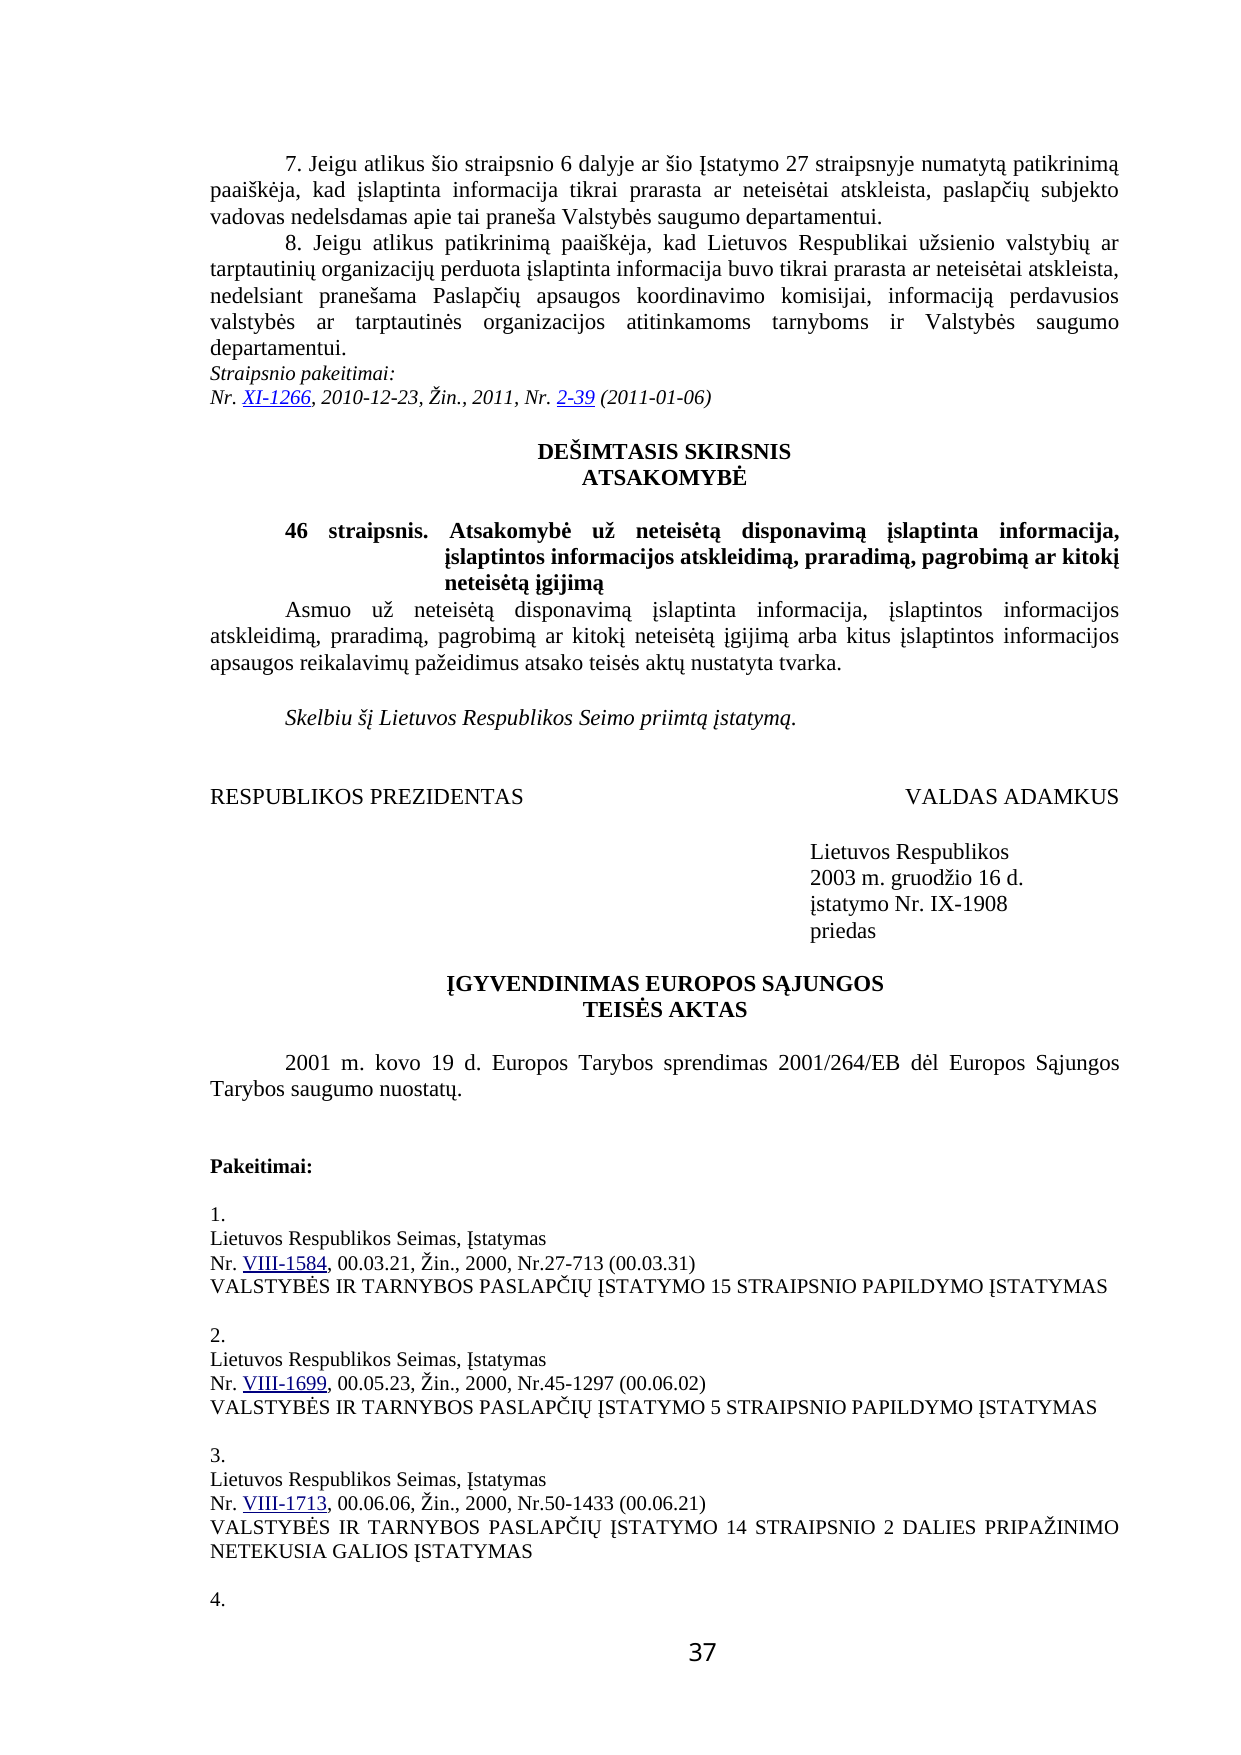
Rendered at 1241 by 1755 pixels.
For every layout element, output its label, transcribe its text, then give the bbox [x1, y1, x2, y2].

text Lietuvos Respublikos Seimas, Įstatymas [210, 1226, 1120, 1250]
text ĮGYVENDINIMAS EUROPOS SĄJUNGOS [210, 969, 1120, 996]
text 7. Jeigu atlikus šio straipsnio 6 dalyje ar šio Įstatymo 27 straipsnyje numatytą patikrinimą paaiškėja, kad įslaptinta informacija tikrai prarasta ar neteisėtai atskleista, paslapčių subjekto vadovas nedelsdamas apie tai praneša Valstybės saugumo departamentui. [210, 150, 1120, 229]
text Asmuo už neteisėtą disponavimą įslaptinta informacija, įslaptintos informacijos atskleidimą, praradimą, pagrobimą ar kitokį neteisėtą įgijimą arba kitus įslaptintos informacijos apsaugos reikalavimų pažeidimus atsako teisės aktų nustatyta tvarka. [210, 596, 1120, 675]
text Lietuvos Respublikos Seimas, Įstatymas [210, 1347, 1120, 1371]
text RESPUBLIKOS PREZIDENTAS VALDAS ADAMKUS [210, 783, 1120, 809]
text 46 straipsnis. Atsakomybė už neteisėtą disponavimą įslaptinta informacija, įslaptintos informacijos atskleidimą, praradimą, pagrobimą ar kitokį neteisėtą įgijimą [285, 517, 1120, 596]
text TEISĖS AKTAS [210, 996, 1120, 1022]
text Nr. VIII-1699, 00.05.23, Žin., 2000, Nr.45-1297 (00.06.02) [210, 1371, 1120, 1395]
text 2. [210, 1323, 1120, 1347]
text Pakeitimai: [210, 1154, 1120, 1178]
subtitle priedas [210, 917, 1120, 943]
text DEŠIMTASIS SKIRSNIS [210, 438, 1118, 464]
text 2003 m. gruodžio 16 d. [210, 864, 1120, 891]
text Nr. VIII-1713, 00.06.06, Žin., 2000, Nr.50-1433 (00.06.21) [210, 1491, 1120, 1515]
text Nr. VIII-1584, 00.03.21, Žin., 2000, Nr.27-713 (00.03.31) [210, 1250, 1120, 1274]
text VALSTYBĖS IR TARNYBOS PASLAPČIŲ ĮSTATYMO 5 STRAIPSNIO PAPILDYMO ĮSTATYMAS [210, 1395, 1120, 1419]
text Skelbiu šį Lietuvos Respublikos Seimo priimtą įstatymą. [210, 704, 1120, 730]
text įstatymo Nr. IX-1908 [210, 891, 1120, 917]
text 8. Jeigu atlikus patikrinimą paaiškėja, kad Lietuvos Respublikai užsienio valstybių ar tarptautinių organizacijų perduota įslaptinta informacija buvo tikrai prarasta ar neteisėtai atskleista, nedelsiant pranešama Paslapčių apsaugos koordinavimo komisijai, informaciją perdavusios valstybės ar tarptautinės organizacijos atitinkamoms tarnyboms ir Valstybės saugumo departamentui. [210, 229, 1120, 361]
text VALSTYBĖS IR TARNYBOS PASLAPČIŲ ĮSTATYMO 15 STRAIPSNIO PAPILDYMO ĮSTATYMAS [210, 1274, 1120, 1298]
text Nr. XI-1266, 2010-12-23, Žin., 2011, Nr. 2-39 (2011-01-06) [210, 385, 1120, 409]
text ATSAKOMYBĖ [210, 464, 1118, 490]
subtitle Lietuvos Respublikos [285, 838, 1120, 864]
text 1. [210, 1202, 1120, 1226]
text Straipsnio pakeitimai: [210, 361, 1120, 385]
text 3. [210, 1443, 1120, 1467]
text Lietuvos Respublikos Seimas, Įstatymas [210, 1467, 1120, 1491]
text 4. [210, 1587, 1120, 1611]
text VALSTYBĖS IR TARNYBOS PASLAPČIŲ ĮSTATYMO 14 STRAIPSNIO 2 DALIES PRIPAŽINIMO NETEKUSIA GALIOS ĮSTATYMAS [210, 1515, 1120, 1563]
text 2001 m. kovo 19 d. Europos Tarybos sprendimas 2001/264/EB dėl Europos Sąjungos Tarybos saugumo nuostatų. [210, 1049, 1120, 1101]
